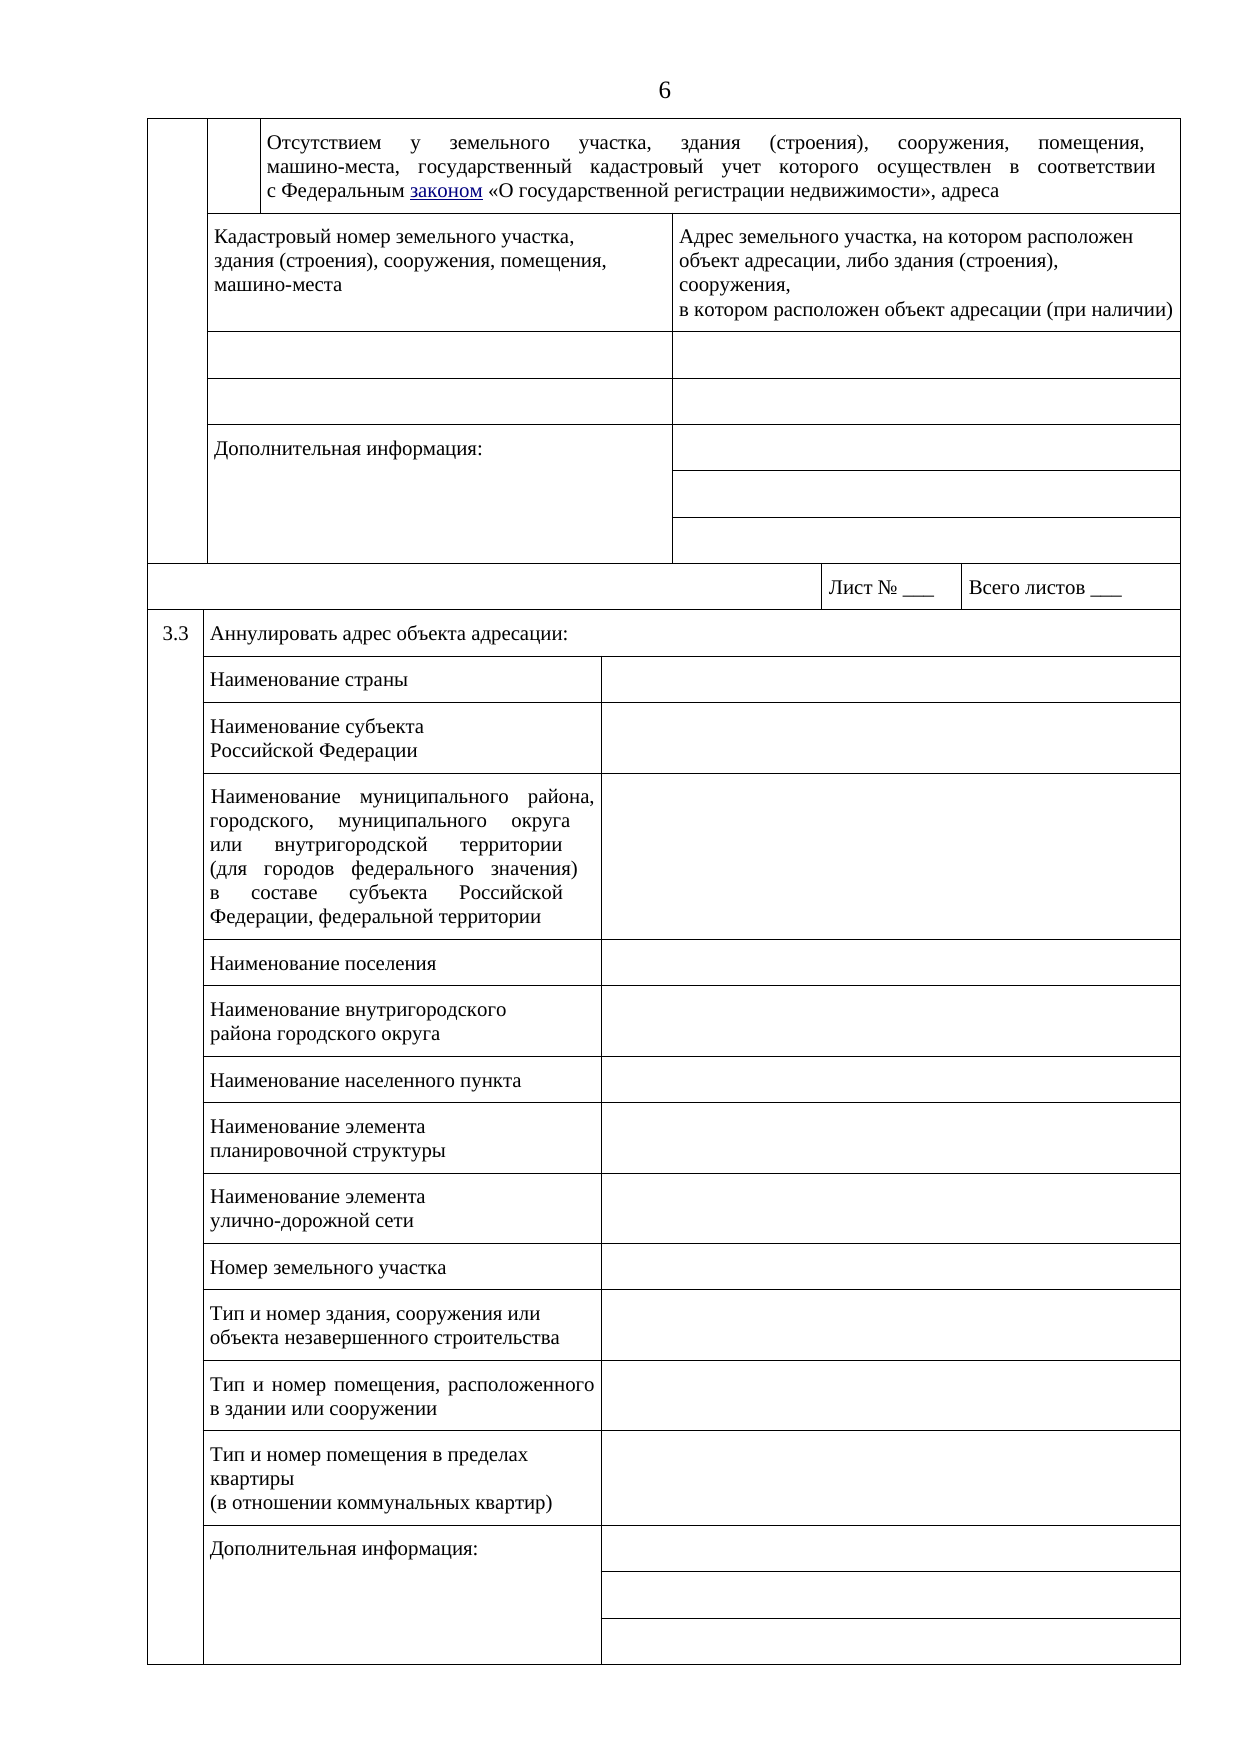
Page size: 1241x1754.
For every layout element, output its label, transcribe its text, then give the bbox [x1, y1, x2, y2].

table_cell [208, 119, 260, 213]
table_cell Тип и номер помещения в пределах квартиры (в отношении коммунальных квартир) [204, 1431, 601, 1525]
table_cell Наименование элемента улично-дорожной сети [204, 1174, 601, 1243]
table_cell [208, 379, 672, 424]
table_cell Номер земельного участка [204, 1244, 601, 1289]
table_cell Наименование муниципального района, городского, муниципального округа или внутригородской территории (для городов федерального значения) в составе субъекта Российской Федерации, федеральной территории [204, 774, 601, 939]
table_cell [602, 940, 1180, 985]
table_cell [602, 1619, 1180, 1664]
table_cell [673, 425, 1180, 470]
table_cell [602, 1431, 1180, 1525]
table_cell [208, 332, 672, 377]
table_cell [602, 703, 1180, 772]
table_cell [673, 332, 1180, 377]
table_cell [673, 471, 1180, 517]
table_cell [602, 1174, 1180, 1243]
table_cell [148, 119, 207, 563]
table_cell Наименование населенного пункта [204, 1057, 601, 1102]
table_cell [602, 1244, 1180, 1289]
table_cell [602, 1103, 1180, 1173]
table_cell [673, 518, 1180, 563]
table_cell Наименование страны [204, 657, 601, 702]
table_cell [602, 657, 1180, 702]
table_cell Тип и номер здания, сооружения или объекта незавершенного строительства [204, 1290, 601, 1360]
table_cell 3.3 [148, 610, 203, 1664]
table_cell [602, 1572, 1180, 1617]
table_cell Аннулировать адрес объекта адресации: [204, 610, 1180, 656]
table_cell Наименование субъекта Российской Федерации [204, 703, 601, 772]
table_cell [148, 564, 821, 609]
table_cell Наименование элемента планировочной структуры [204, 1103, 601, 1173]
table_cell Кадастровый номер земельного участка, здания (строения), сооружения, помещения, машино-места [208, 214, 672, 331]
table_cell Лист № ___ [822, 564, 961, 609]
table_cell Наименование поселения [204, 940, 601, 985]
table_cell [602, 1526, 1180, 1571]
table_cell Наименование внутригородского района городского округа [204, 986, 601, 1056]
table_cell [602, 774, 1180, 939]
table_cell [602, 1057, 1180, 1102]
table_cell [602, 1290, 1180, 1360]
table_cell Дополнительная информация: [204, 1526, 601, 1664]
table_cell Тип и номер помещения, расположенного в здании или сооружении [204, 1361, 601, 1430]
table_cell [673, 379, 1180, 424]
table_cell Адрес земельного участка, на котором расположен объект адресации, либо здания (строения), сооружения, в котором расположен объект адресации (при наличии) [673, 214, 1180, 331]
table_cell Всего листов ___ [962, 564, 1180, 609]
table_cell Отсутствием у земельного участка, здания (строения), сооружения, помещения, машино-места, государственный кадастровый учет которого осуществлен в соответствии с Федеральным законом «О государственной регистрации недвижимости», адреса [261, 119, 1180, 213]
table_cell Дополнительная информация: [208, 425, 672, 563]
table_cell [602, 986, 1180, 1056]
table_cell [602, 1361, 1180, 1430]
